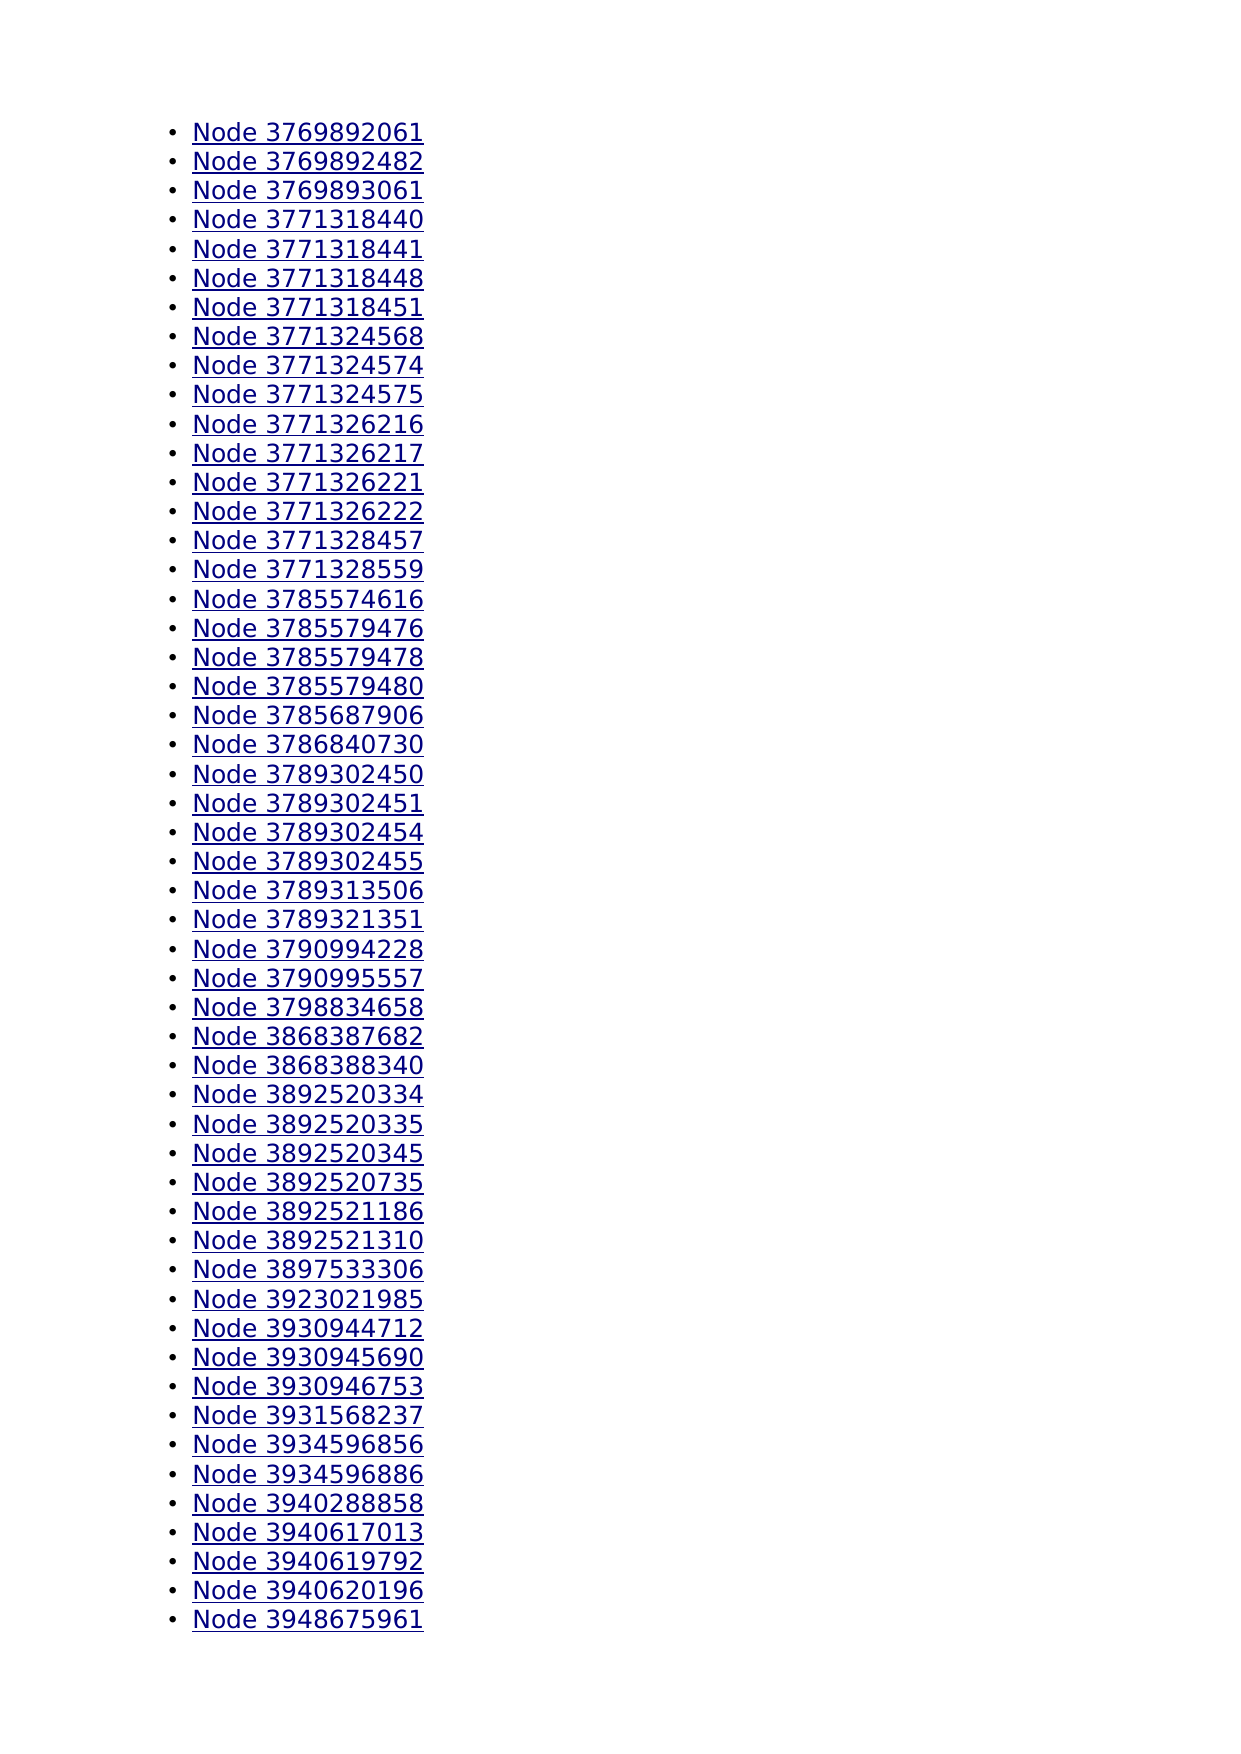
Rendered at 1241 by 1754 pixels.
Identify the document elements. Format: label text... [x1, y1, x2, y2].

list Node 3868387682 [177, 1022, 1122, 1051]
list Node 3798834658 [177, 993, 1122, 1022]
list Node 3771318441 [177, 235, 1122, 264]
list Node 3769892061 [177, 118, 1122, 147]
list Node 3934596856 [177, 1431, 1122, 1460]
list Node 3771318440 [177, 206, 1122, 235]
list Node 3769893061 [177, 176, 1122, 206]
list Node 3892520334 [177, 1081, 1122, 1110]
list Node 3790994228 [177, 935, 1122, 964]
list Node 3771324575 [177, 381, 1122, 410]
list Node 3934596886 [177, 1460, 1122, 1489]
list Node 3771324574 [177, 351, 1122, 381]
list Node 3789302455 [177, 847, 1122, 876]
list Node 3789321351 [177, 906, 1122, 935]
list Node 3940617013 [177, 1518, 1122, 1547]
list Node 3789313506 [177, 876, 1122, 906]
list Node 3930946753 [177, 1372, 1122, 1401]
list Node 3785579478 [177, 643, 1122, 672]
list Node 3789302451 [177, 789, 1122, 818]
list Node 3771318451 [177, 293, 1122, 322]
list Node 3771328457 [177, 526, 1122, 556]
list Node 3771326216 [177, 410, 1122, 439]
list Node 3785687906 [177, 701, 1122, 731]
list Node 3940619792 [177, 1547, 1122, 1576]
list Node 3771326217 [177, 439, 1122, 468]
list Node 3789302454 [177, 818, 1122, 847]
list Node 3892520735 [177, 1168, 1122, 1197]
list Node 3868388340 [177, 1051, 1122, 1081]
list Node 3940620196 [177, 1576, 1122, 1606]
list Node 3785579476 [177, 614, 1122, 643]
list Node 3931568237 [177, 1401, 1122, 1431]
list Node 3930945690 [177, 1343, 1122, 1372]
list Node 3786840730 [177, 731, 1122, 760]
list Node 3771318448 [177, 264, 1122, 293]
list Node 3923021985 [177, 1285, 1122, 1314]
list Node 3897533306 [177, 1256, 1122, 1285]
list Node 3785574616 [177, 585, 1122, 614]
list Node 3790995557 [177, 964, 1122, 993]
list Node 3789302450 [177, 760, 1122, 789]
list Node 3948675961 [177, 1606, 1122, 1635]
list Node 3771326222 [177, 497, 1122, 526]
list Node 3892521310 [177, 1226, 1122, 1256]
list Node 3769892482 [177, 147, 1122, 176]
list Node 3940288858 [177, 1489, 1122, 1518]
list Node 3930944712 [177, 1314, 1122, 1343]
list Node 3771328559 [177, 556, 1122, 585]
list Node 3892521186 [177, 1197, 1122, 1226]
list Node 3785579480 [177, 672, 1122, 701]
list Node 3771326221 [177, 468, 1122, 497]
list Node 3892520345 [177, 1139, 1122, 1168]
list Node 3771324568 [177, 322, 1122, 351]
list Node 3892520335 [177, 1110, 1122, 1139]
